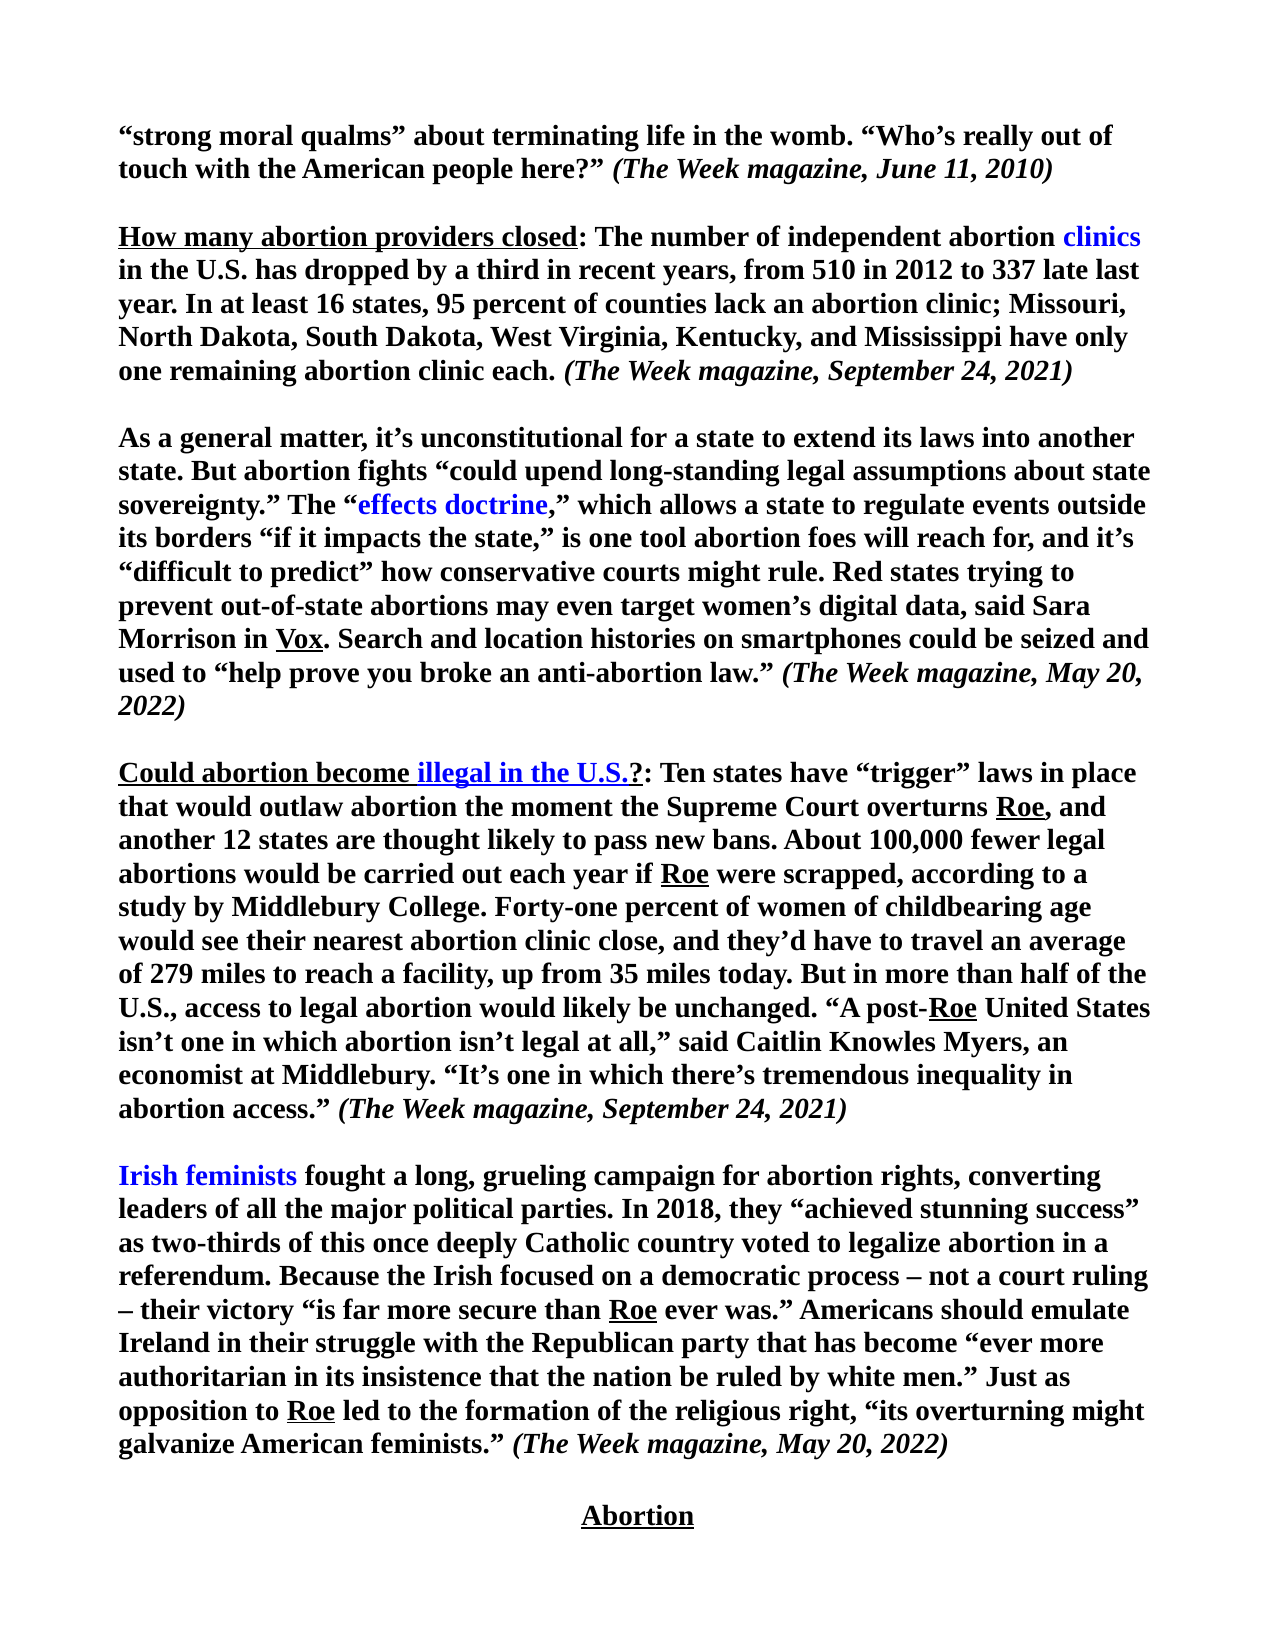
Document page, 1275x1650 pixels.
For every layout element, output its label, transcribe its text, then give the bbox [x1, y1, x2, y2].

text “strong moral qualms” about terminating life in the womb. “Who’s really out of touch with the American people here?” (The Week magazine, June 11, 2010) [118, 118, 1157, 185]
text Could abortion become illegal in the U.S.?: Ten states have “trigger” laws in place that would outlaw abortion the moment the Supreme Court overturns Roe, and another 12 states are thought likely to pass new bans. About 100,000 fewer legal abortions would be carried out each year if Roe were scrapped, according to a study by Middlebury College. Forty-one percent of women of childbearing age would see their nearest abortion clinic close, and they’d have to travel an average of 279 miles to reach a facility, up from 35 miles today. But in more than half of the U.S., access to legal abortion would likely be unchanged. “A post-Roe United States isn’t one in which abortion isn’t legal at all,” said Caitlin Knowles Myers, an economist at Middlebury. “It’s one in which there’s tremendous inequality in abortion access.” (The Week magazine, September 24, 2021) [118, 755, 1157, 1124]
text As a general matter, it’s unconstitutional for a state to extend its laws into another state. But abortion fights “could upend long-standing legal assumptions about state sovereignty.” The “effects doctrine,” which allows a state to regulate events outside its borders “if it impacts the state,” is one tool abortion foes will reach for, and it’s “difficult to predict” how conservative courts might rule. Red states trying to prevent out-of-state abortions may even target women’s digital data, said Sara Morrison in Vox. Search and location histories on smartphones could be seized and used to “help prove you broke an anti-abortion law.” (The Week magazine, May 20, 2022) [118, 420, 1157, 722]
text Irish feminists fought a long, grueling campaign for abortion rights, converting leaders of all the major political parties. In 2018, they “achieved stunning success” as two-thirds of this once deeply Catholic country voted to legalize abortion in a referendum. Because the Irish focused on a democratic process – not a court ruling – their victory “is far more secure than Roe ever was.” Americans should emulate Ireland in their struggle with the Republican party that has become “ever more authoritarian in its insistence that the nation be ruled by white men.” Just as opposition to Roe led to the formation of the religious right, “its overturning might galvanize American feminists.” (The Week magazine, May 20, 2022) [118, 1158, 1157, 1460]
text How many abortion providers closed: The number of independent abortion clinics in the U.S. has dropped by a third in recent years, from 510 in 2012 to 337 late last year. In at least 16 states, 95 percent of counties lack an abortion clinic; Missouri, North Dakota, South Dakota, West Virginia, Kentucky, and Mississippi have only one remaining abortion clinic each. (The Week magazine, September 24, 2021) [118, 219, 1157, 386]
